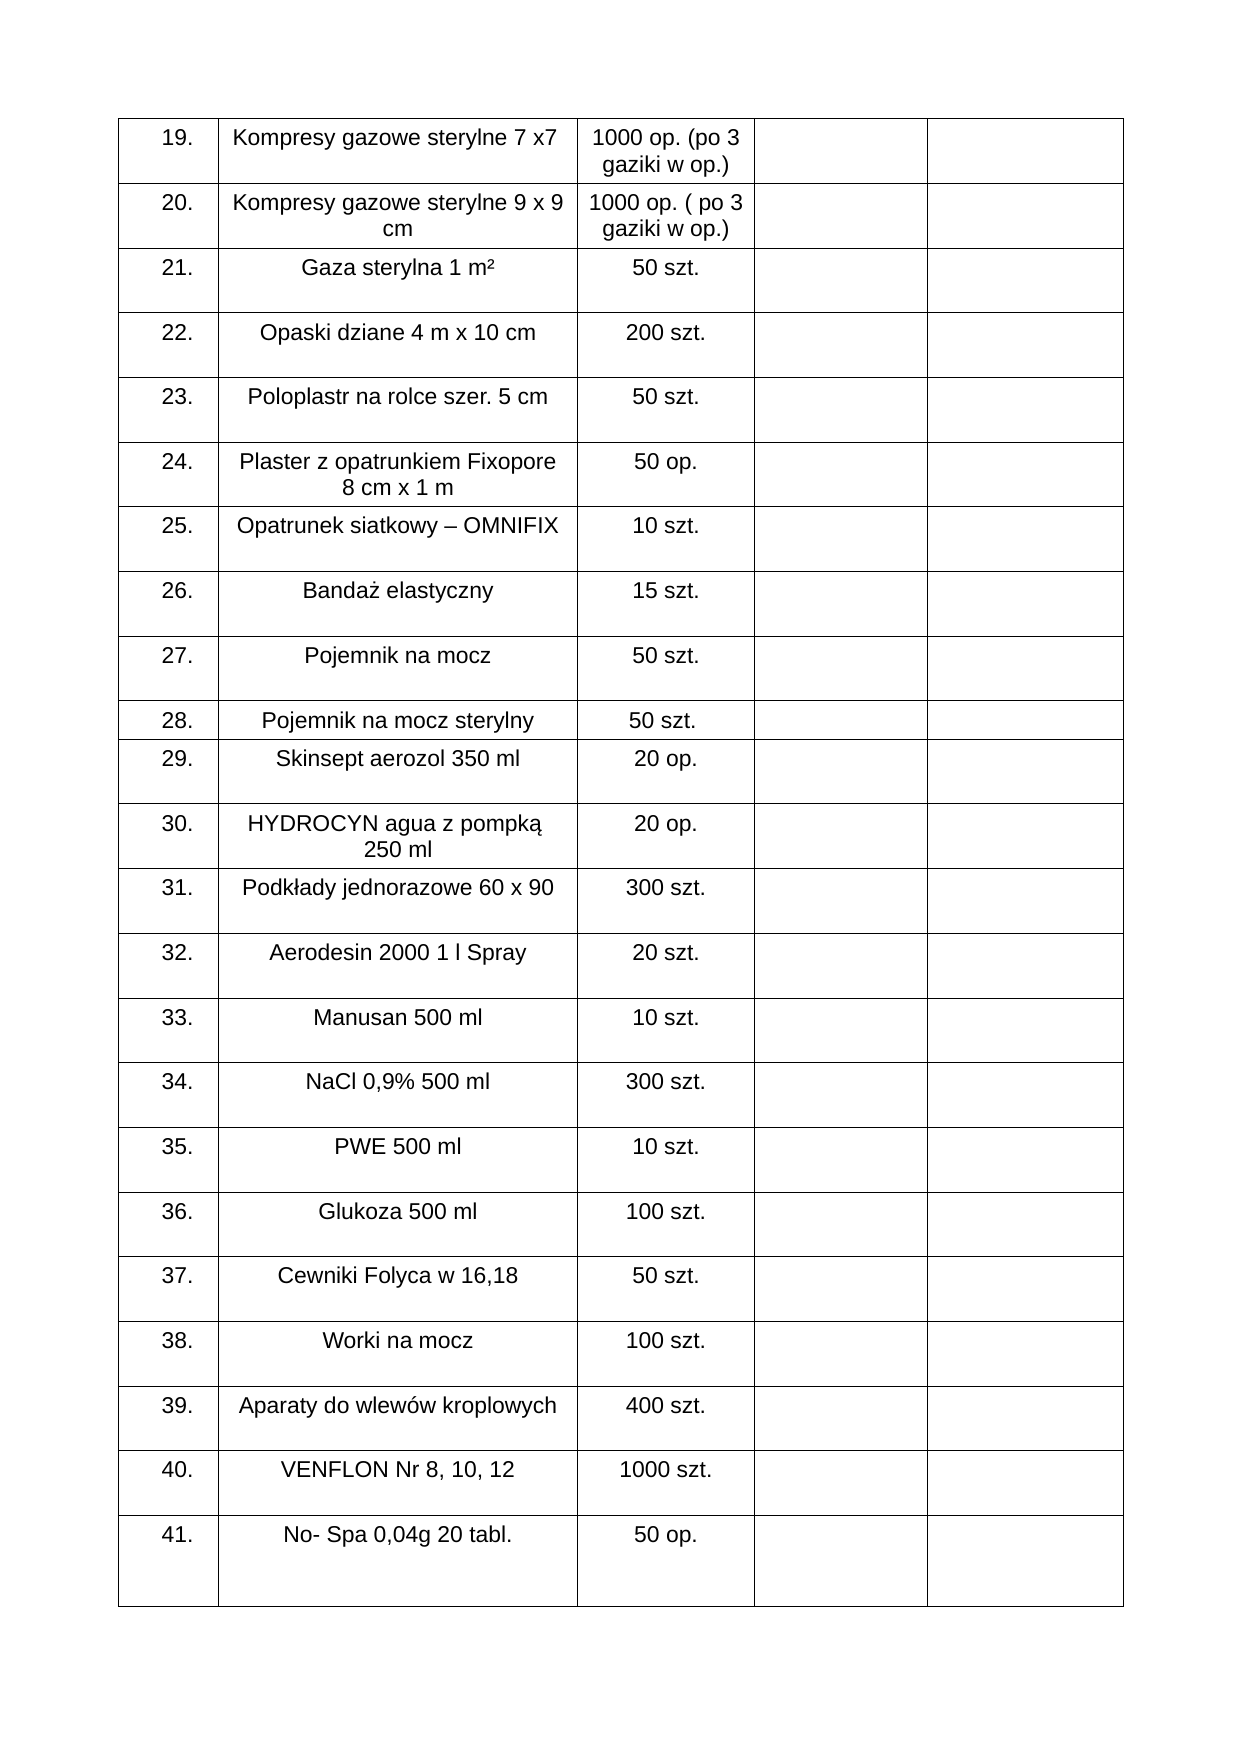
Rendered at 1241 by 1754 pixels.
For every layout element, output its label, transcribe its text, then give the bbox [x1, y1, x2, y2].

table_cell [928, 249, 1123, 312]
table_cell [755, 1128, 927, 1191]
table_cell 50 szt. [578, 378, 754, 442]
table_cell [928, 572, 1123, 636]
table_cell [755, 999, 927, 1062]
table_cell NaCl 0,9% 500 ml [219, 1063, 577, 1127]
table_cell [119, 1063, 218, 1127]
table_cell [928, 701, 1123, 739]
table_cell Opaski dziane 4 m x 10 cm [219, 313, 577, 377]
table_cell 10 szt. [578, 507, 754, 571]
table_cell [119, 249, 218, 312]
table_cell [928, 378, 1123, 442]
table_cell [119, 999, 218, 1062]
table_cell [928, 999, 1123, 1062]
table_cell [755, 507, 927, 571]
table_cell [119, 507, 218, 571]
table_cell [928, 184, 1123, 247]
table_cell [119, 378, 218, 442]
table_cell [755, 701, 927, 739]
table_cell 50 op. [578, 443, 754, 506]
table_cell 1000 szt. [578, 1451, 754, 1515]
table_cell [119, 637, 218, 700]
table_cell [119, 701, 218, 739]
table_cell Glukoza 500 ml [219, 1193, 577, 1256]
table_cell [755, 1516, 927, 1606]
table_cell [119, 740, 218, 803]
table_cell [928, 1516, 1123, 1606]
table_cell [755, 378, 927, 442]
table_cell [755, 184, 927, 247]
table_cell [755, 443, 927, 506]
table_cell [119, 119, 218, 183]
table_cell [755, 1257, 927, 1321]
table_cell [119, 572, 218, 636]
table_cell PWE 500 ml [219, 1128, 577, 1191]
table_cell [928, 1193, 1123, 1256]
table_cell 50 szt. [578, 701, 754, 739]
table_cell Aparaty do wlewów kroplowych [219, 1387, 577, 1450]
table_cell [755, 869, 927, 933]
table_cell Manusan 500 ml [219, 999, 577, 1062]
table_cell VENFLON Nr 8, 10, 12 [219, 1451, 577, 1515]
table_cell Aerodesin 2000 1 l Spray [219, 934, 577, 997]
table_cell 400 szt. [578, 1387, 754, 1450]
table_cell 1000 op. (po 3 gaziki w op.) [578, 119, 754, 183]
table_cell [928, 934, 1123, 997]
table_cell [755, 1451, 927, 1515]
table_cell [928, 443, 1123, 506]
table_cell [928, 119, 1123, 183]
table_cell [928, 507, 1123, 571]
table_cell [755, 637, 927, 700]
table_cell [119, 1516, 218, 1606]
table_cell [119, 184, 218, 247]
table_cell [928, 637, 1123, 700]
table_cell 300 szt. [578, 869, 754, 933]
table_cell Plaster z opatrunkiem Fixopore 8 cm x 1 m [219, 443, 577, 506]
table_cell [928, 869, 1123, 933]
table_cell [119, 804, 218, 868]
table_cell [755, 1387, 927, 1450]
table_cell [928, 1322, 1123, 1386]
table_cell 300 szt. [578, 1063, 754, 1127]
table_cell 10 szt. [578, 999, 754, 1062]
table_cell Worki na mocz [219, 1322, 577, 1386]
table_cell 100 szt. [578, 1322, 754, 1386]
table_cell [119, 1193, 218, 1256]
table_cell [119, 443, 218, 506]
table_cell [928, 1387, 1123, 1450]
table_cell Opatrunek siatkowy – OMNIFIX [219, 507, 577, 571]
table_cell [755, 1063, 927, 1127]
table_cell [119, 1387, 218, 1450]
table_cell [928, 740, 1123, 803]
table_cell Poloplastr na rolce szer. 5 cm [219, 378, 577, 442]
table_cell [928, 804, 1123, 868]
table_cell Pojemnik na mocz [219, 637, 577, 700]
table_cell 50 szt. [578, 1257, 754, 1321]
table_cell [119, 1257, 218, 1321]
table_cell [755, 313, 927, 377]
table_cell [755, 804, 927, 868]
table_cell [928, 1063, 1123, 1127]
table_cell Cewniki Folyca w 16,18 [219, 1257, 577, 1321]
table_cell [928, 1451, 1123, 1515]
table_cell [119, 1451, 218, 1515]
table_cell [755, 249, 927, 312]
table_cell Podkłady jednorazowe 60 x 90 [219, 869, 577, 933]
table_cell 50 szt. [578, 637, 754, 700]
table_cell 10 szt. [578, 1128, 754, 1191]
table_cell [119, 869, 218, 933]
table_cell 200 szt. [578, 313, 754, 377]
table_cell HYDROCYN agua z pompką 250 ml [219, 804, 577, 868]
table_cell [928, 1257, 1123, 1321]
table_cell Pojemnik na mocz sterylny [219, 701, 577, 739]
table_cell [119, 934, 218, 997]
table_cell [755, 934, 927, 997]
table_cell 20 szt. [578, 934, 754, 997]
table_cell 50 szt. [578, 249, 754, 312]
table_cell [928, 313, 1123, 377]
table_cell [928, 1128, 1123, 1191]
table_cell Bandaż elastyczny [219, 572, 577, 636]
table_cell [755, 119, 927, 183]
table_cell [755, 1322, 927, 1386]
table_cell [755, 572, 927, 636]
table_cell Gaza sterylna 1 m² [219, 249, 577, 312]
table_cell 100 szt. [578, 1193, 754, 1256]
table_cell [755, 1193, 927, 1256]
table_cell 50 op. [578, 1516, 754, 1606]
table_cell 15 szt. [578, 572, 754, 636]
table_cell Skinsept aerozol 350 ml [219, 740, 577, 803]
table_cell 20 op. [578, 740, 754, 803]
table_cell No- Spa 0,04g 20 tabl. [219, 1516, 577, 1606]
table_cell 20 op. [578, 804, 754, 868]
table_cell [755, 740, 927, 803]
table_cell Kompresy gazowe sterylne 9 x 9 cm [219, 184, 577, 247]
table_cell [119, 1322, 218, 1386]
table_cell Kompresy gazowe sterylne 7 x7 [219, 119, 577, 183]
table_cell [119, 1128, 218, 1191]
table_cell [119, 313, 218, 377]
table_cell 1000 op. ( po 3 gaziki w op.) [578, 184, 754, 247]
